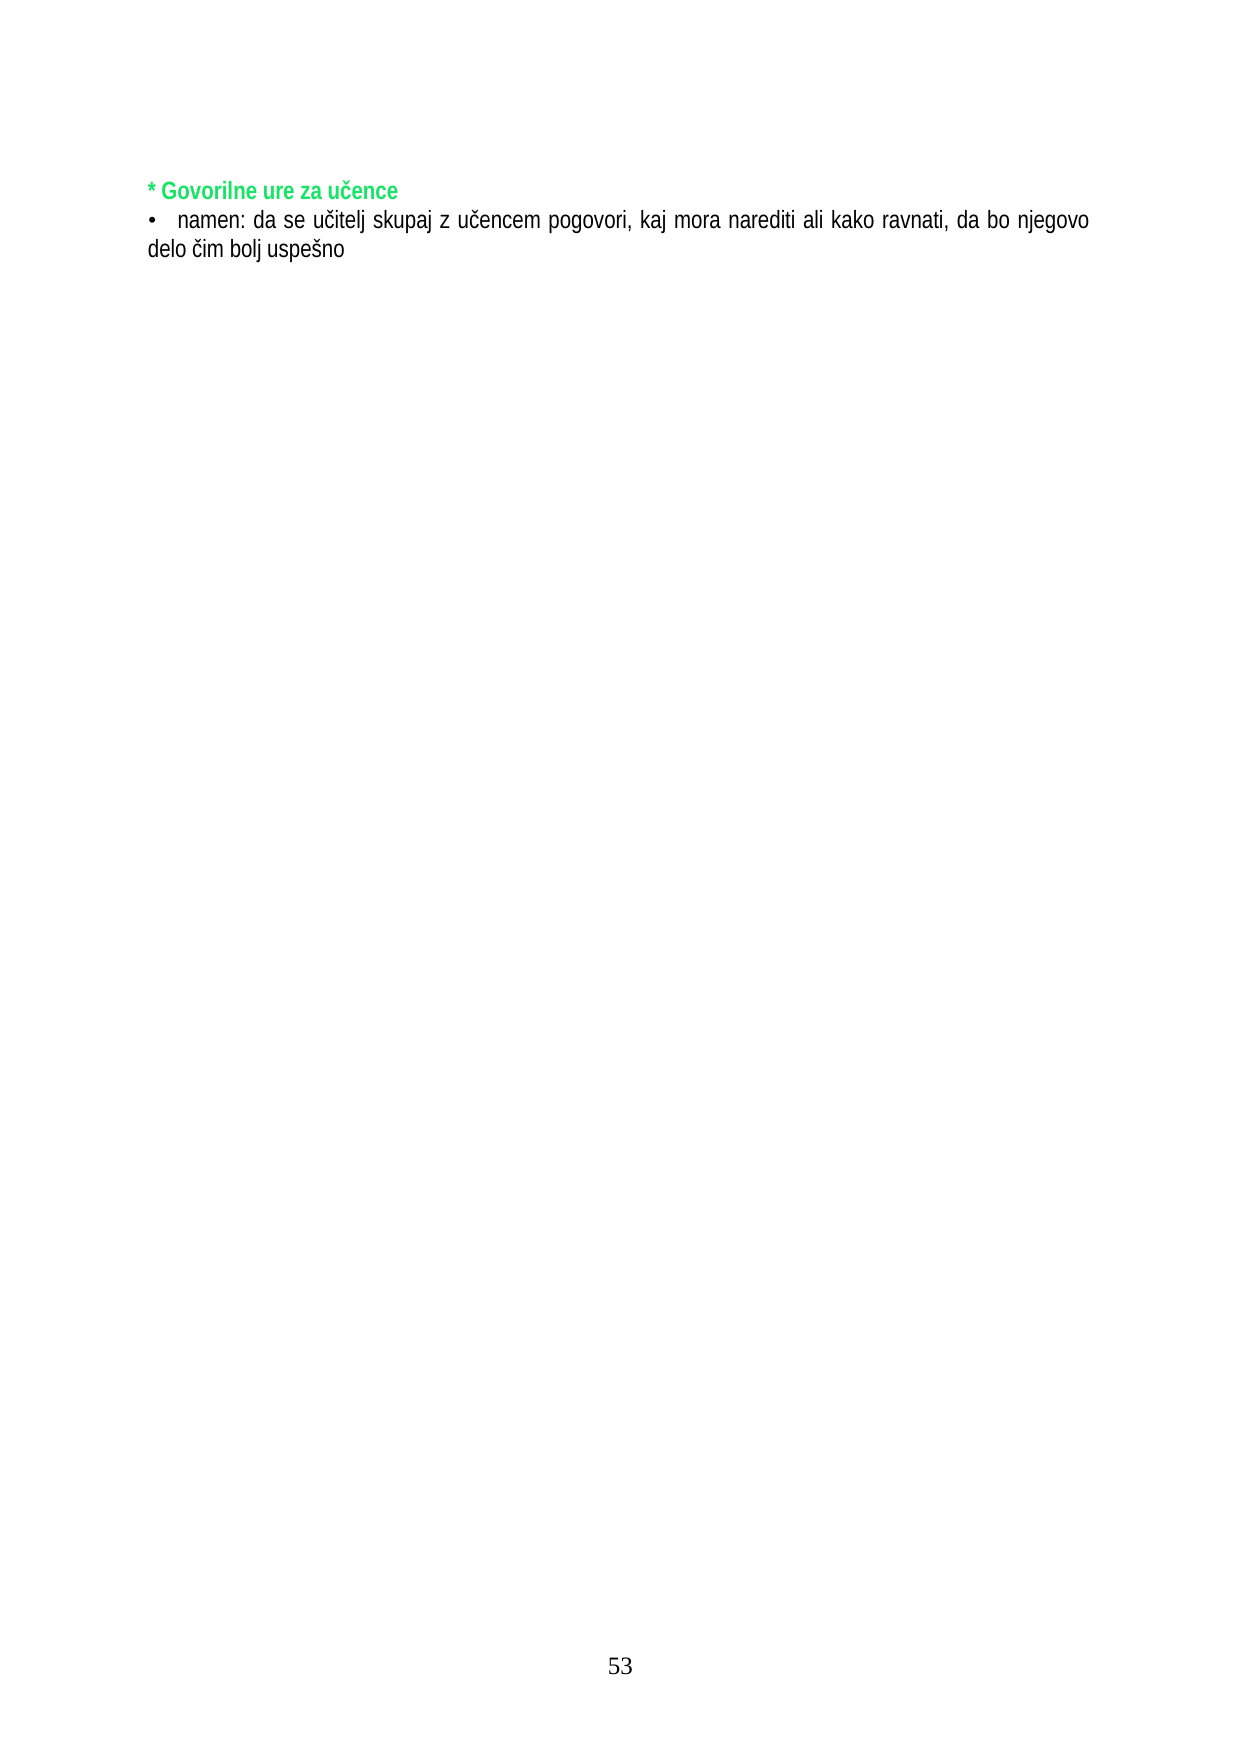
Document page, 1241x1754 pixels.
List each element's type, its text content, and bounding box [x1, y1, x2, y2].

text * Govorilne ure za učence [148, 176, 1092, 205]
list namen: da se učitelj skupaj z učencem pogovori, kaj mora narediti ali kako ravnati, da bo njegovo delo čim bolj uspešno [148, 205, 1092, 262]
